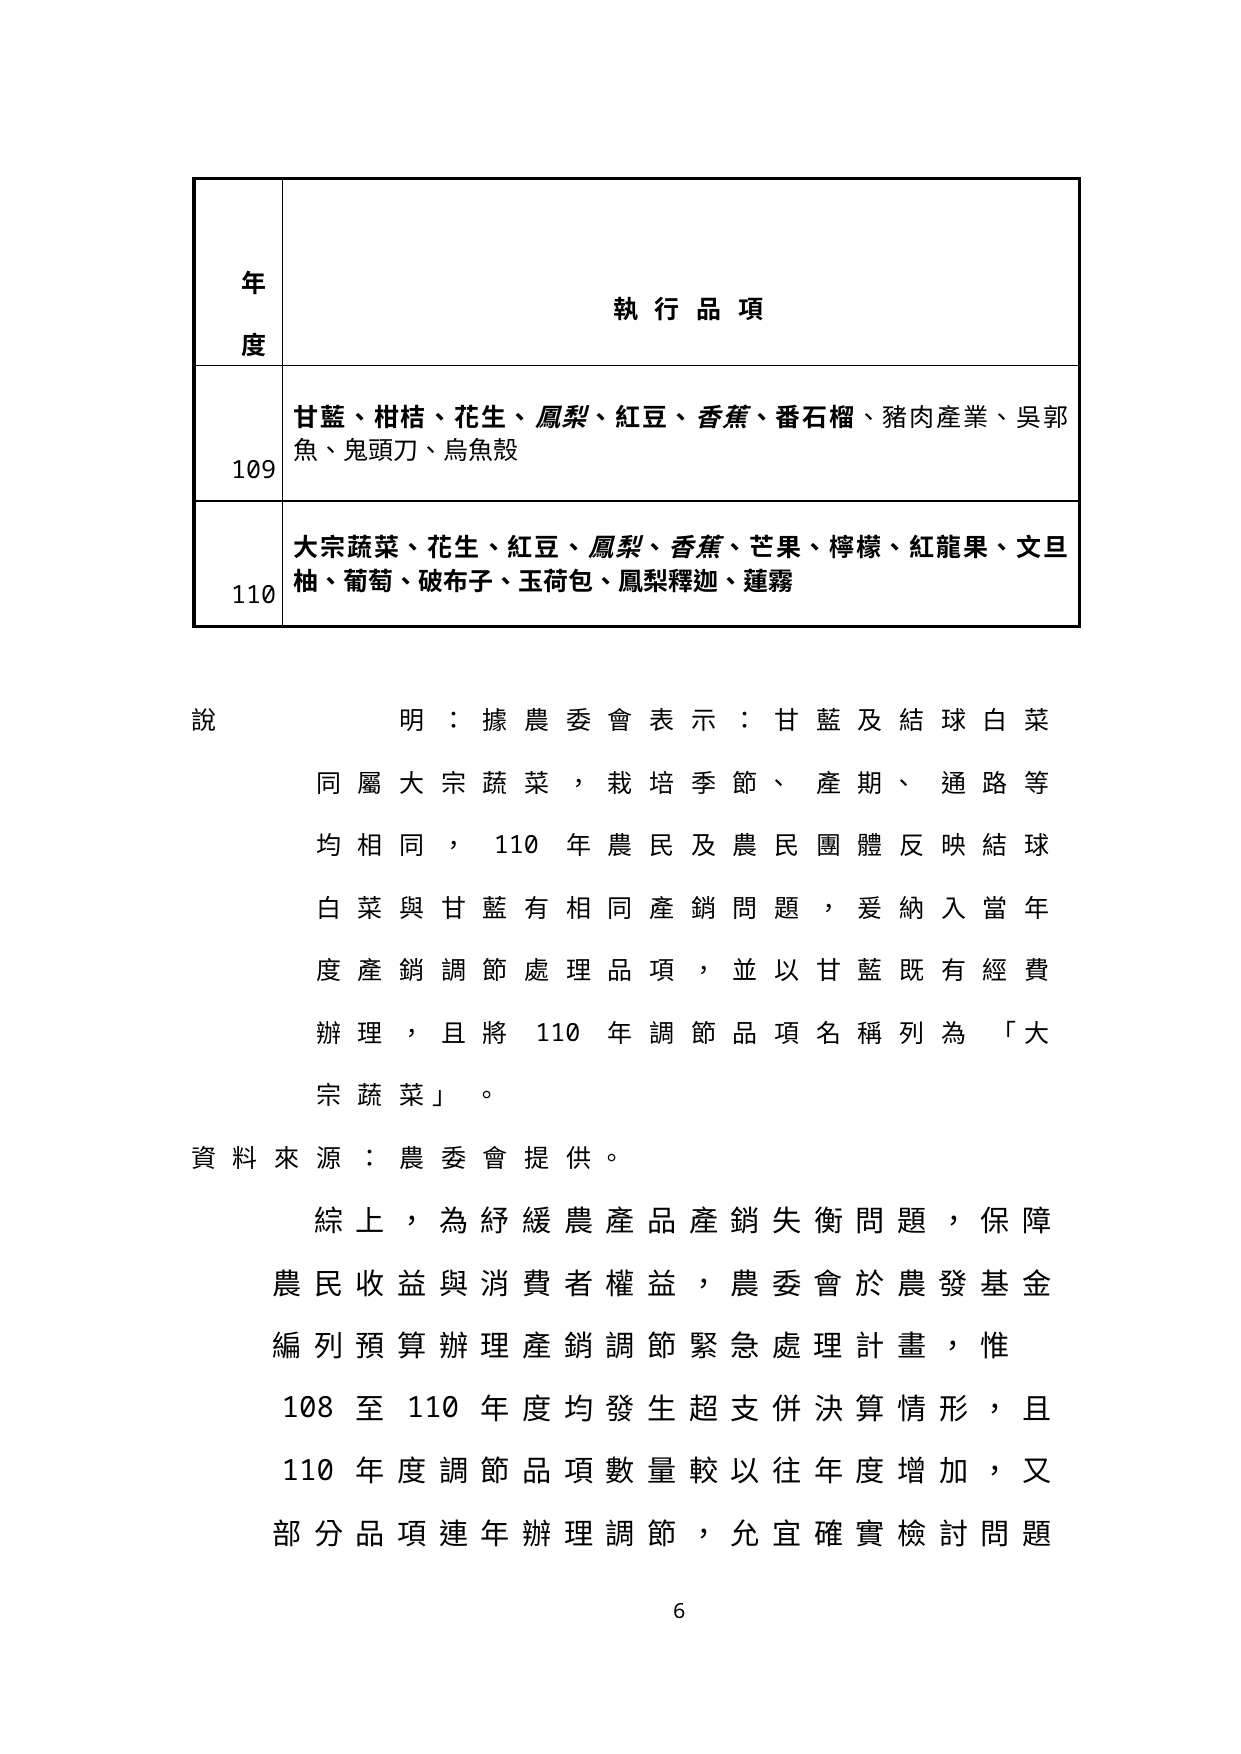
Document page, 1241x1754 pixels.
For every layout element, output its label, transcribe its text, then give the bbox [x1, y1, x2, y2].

table_cell 109 [196, 366, 282, 500]
table_cell 甘藍、柑桔、花生、鳳梨、紅豆、香蕉、番石榴、豬肉產業、吳郭魚、鬼頭刀、烏魚殼 [283, 366, 1078, 500]
text 綜上，為紓緩農產品產銷失衡問題，保障農民收益與消費者權益，農委會於農發基金編列預算辦理產銷調節緊急處理計畫，惟108至110年度均發生超支併決算情形，且110年度調節品項數量較以往年度增加，又部分品項連年辦理調節，允宜確實檢討問題 [242, 1177, 1058, 1552]
table_header 年度 [196, 180, 282, 365]
table_cell 110 [196, 502, 282, 625]
text 說 明：據農委會表示：甘藍及結球白菜同屬大宗蔬菜，栽培季節、產期、通路等均相同，110年農民及農民團體反映結球白菜與甘藍有相同產銷問題，爰納入當年度產銷調節處理品項，並以甘藍既有經費辦理，且將110年調節品項名稱列為「大宗蔬菜」。 [183, 677, 1058, 1115]
text 資料來源：農委會提供。 [183, 1115, 1058, 1177]
table_cell 大宗蔬菜、花生、紅豆、鳳梨、香蕉、芒果、檸檬、紅龍果、文旦柚、葡萄、破布子、玉荷包、鳳梨釋迦、蓮霧 [283, 502, 1078, 625]
table_header 執行品項 [283, 180, 1078, 365]
